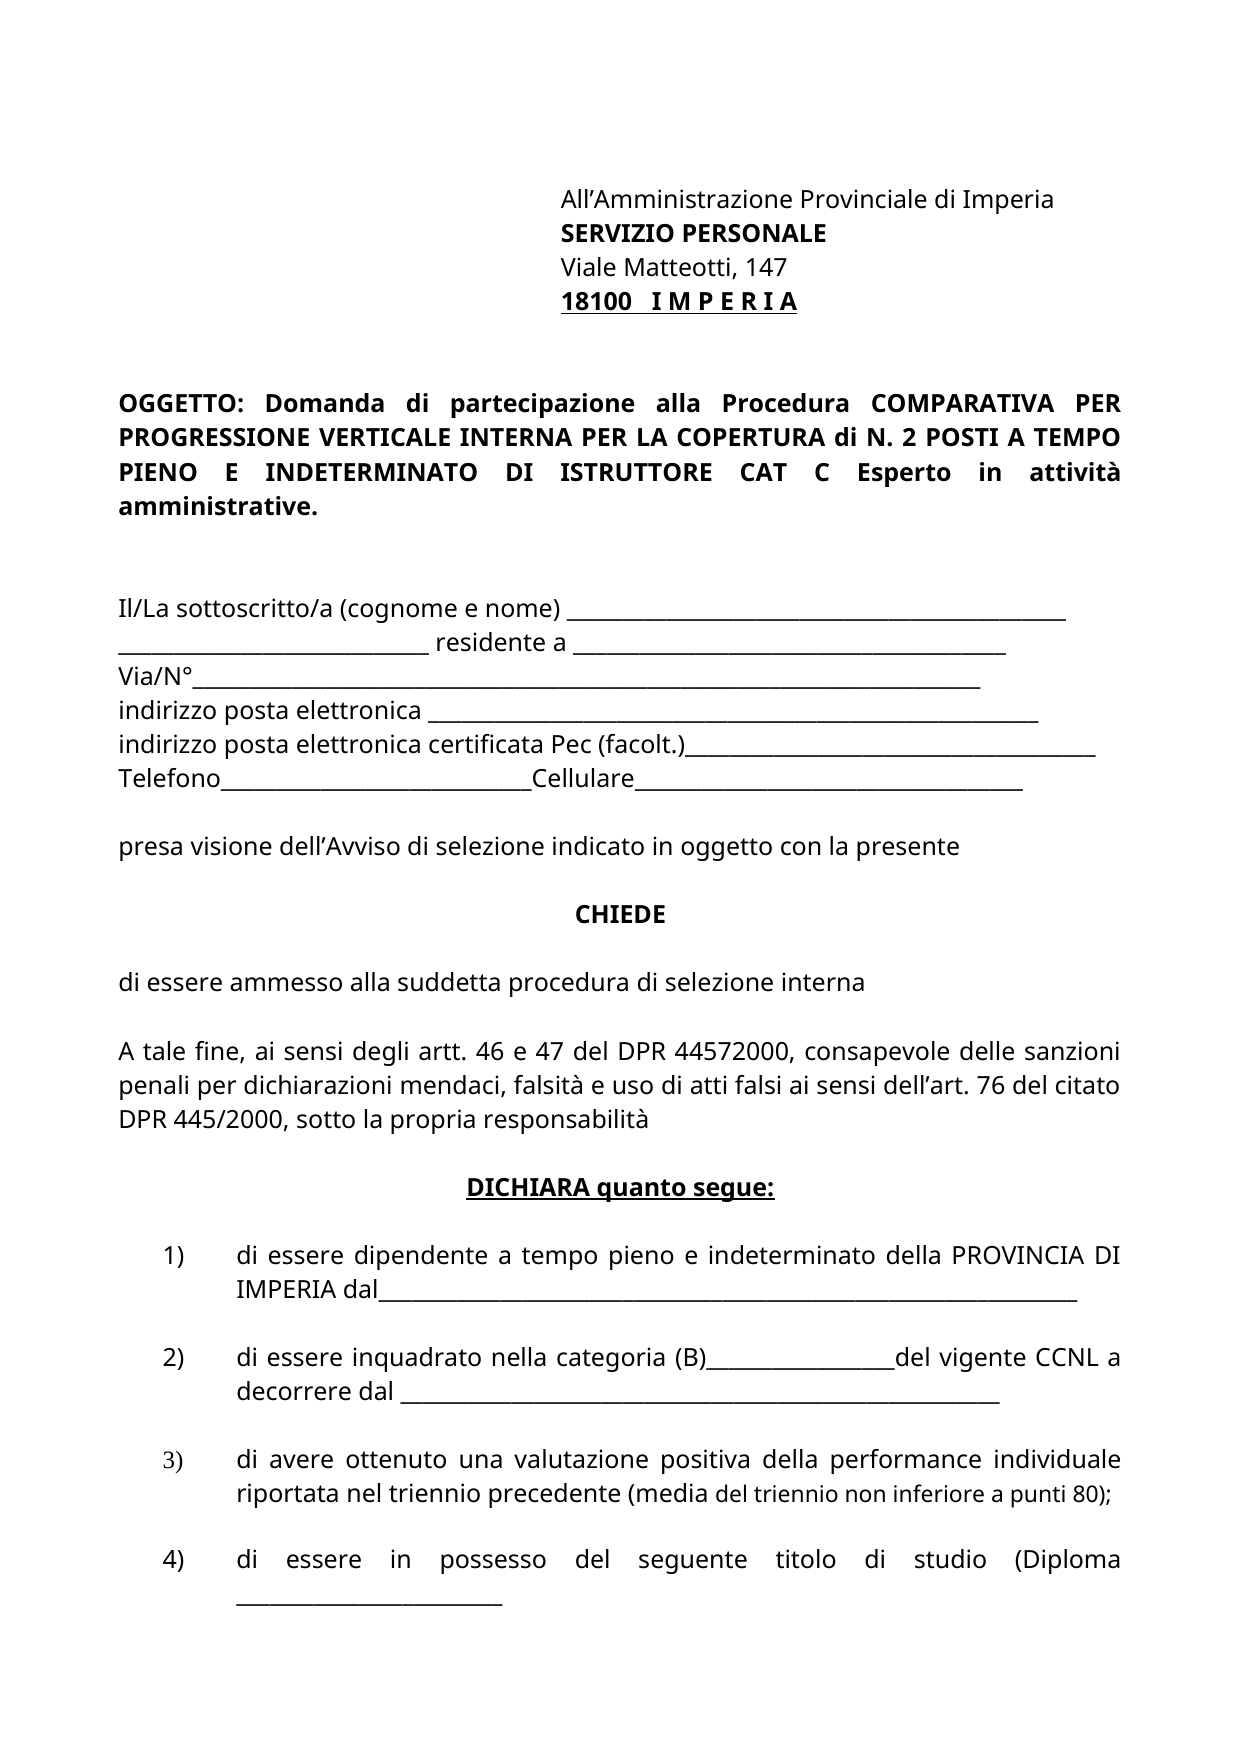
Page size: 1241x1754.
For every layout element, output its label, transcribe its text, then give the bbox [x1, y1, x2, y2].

text All’Amministrazione Provinciale di Imperia [561, 182, 1122, 216]
text 18100 I M P E R I A [118, 284, 1122, 318]
text indirizzo posta elettronica certificata Pec (facolt.)_____________________________________ [118, 727, 1122, 761]
text Viale Matteotti, 147 [118, 250, 1122, 284]
text ____________________________ residente a _______________________________________ [118, 624, 1122, 658]
list di essere dipendente a tempo pieno e indeterminato della PROVINCIA DI IMPERIA dal_______________________________________________________________ [162, 1238, 1122, 1306]
list di avere ottenuto una valutazione positiva della performance individuale riportata nel triennio precedente (media del triennio non inferiore a punti 80); [162, 1442, 1122, 1510]
text SERVIZIO PERSONALE [561, 216, 1122, 250]
text A tale fine, ai sensi degli artt. 46 e 47 del DPR 44572000, consapevole delle sanzioni penali per dichiarazioni mendaci, falsità e uso di atti falsi ai sensi dell’art. 76 del citato DPR 445/2000, sotto la propria responsabilità [118, 1033, 1122, 1135]
text DICHIARA quanto segue: [118, 1169, 1122, 1203]
text CHIEDE [118, 897, 1122, 931]
list di essere inquadrato nella categoria (B)_________________del vigente CCNL a decorrere dal ______________________________________________________ [162, 1340, 1122, 1408]
text Via/N°_______________________________________________________________________ [118, 658, 1122, 693]
list di essere in possesso del seguente titolo di studio (Diploma ________________________ [162, 1541, 1122, 1609]
text di essere ammesso alla suddetta procedura di selezione interna [118, 965, 1122, 999]
text Telefono____________________________Cellulare___________________________________ [118, 761, 1122, 795]
text Il/La sottoscritto/a (cognome e nome) _____________________________________________ [118, 590, 1122, 624]
text presa visione dell’Avviso di selezione indicato in oggetto con la presente [118, 829, 1122, 863]
text OGGETTO: Domanda di partecipazione alla Procedura COMPARATIVA PER PROGRESSIONE VERTICALE INTERNA PER LA COPERTURA di N. 2 POSTI A TEMPO PIENO E INDETERMINATO DI ISTRUTTORE CAT C Esperto in attività amministrative. [118, 386, 1122, 522]
text indirizzo posta elettronica _______________________________________________________ [118, 693, 1122, 727]
